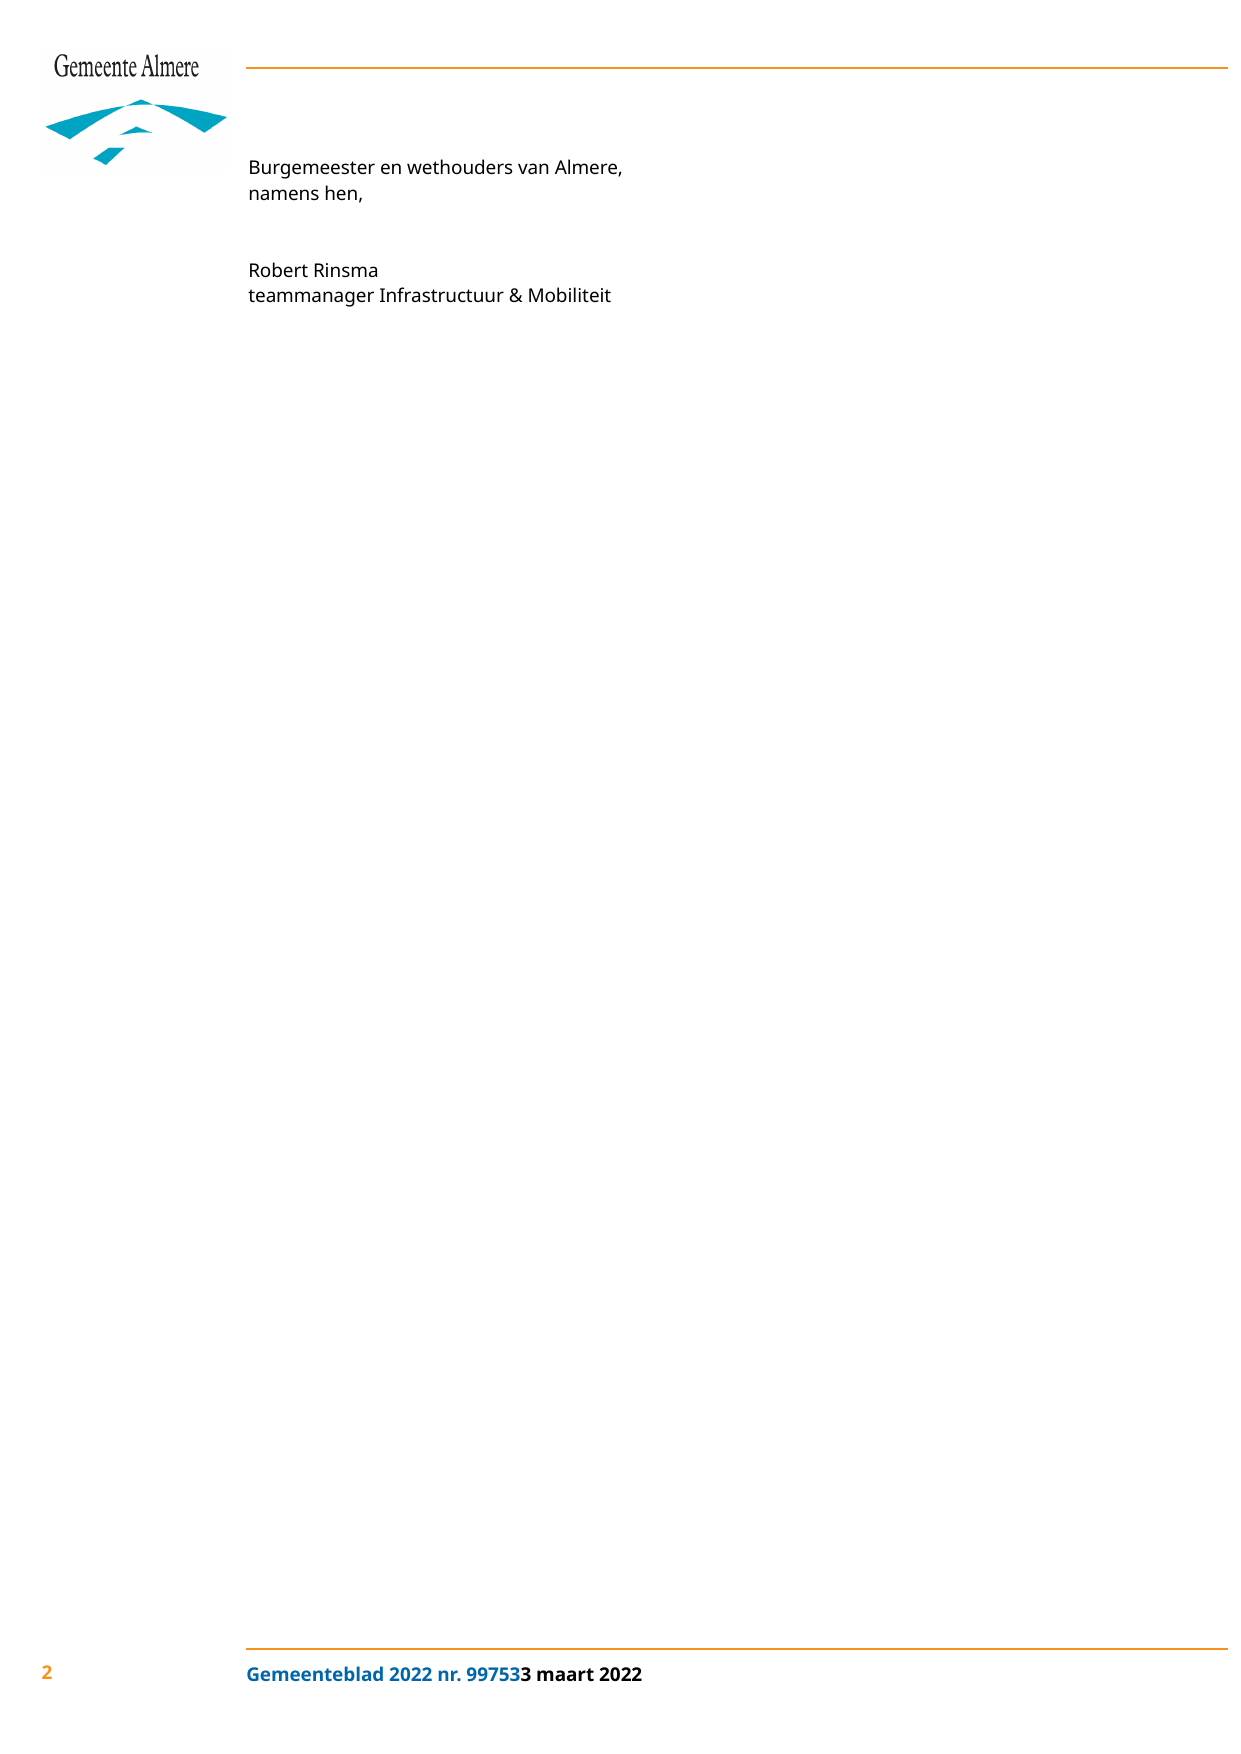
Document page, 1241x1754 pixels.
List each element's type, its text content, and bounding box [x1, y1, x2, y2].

text namens hen, [248, 180, 1152, 205]
picture [41, 47, 231, 172]
text teammanager Infrastructuur & Mobiliteit [248, 283, 1152, 308]
text Burgemeester en wethouders van Almere, [248, 154, 1152, 180]
text Robert Rinsma [248, 257, 1152, 283]
